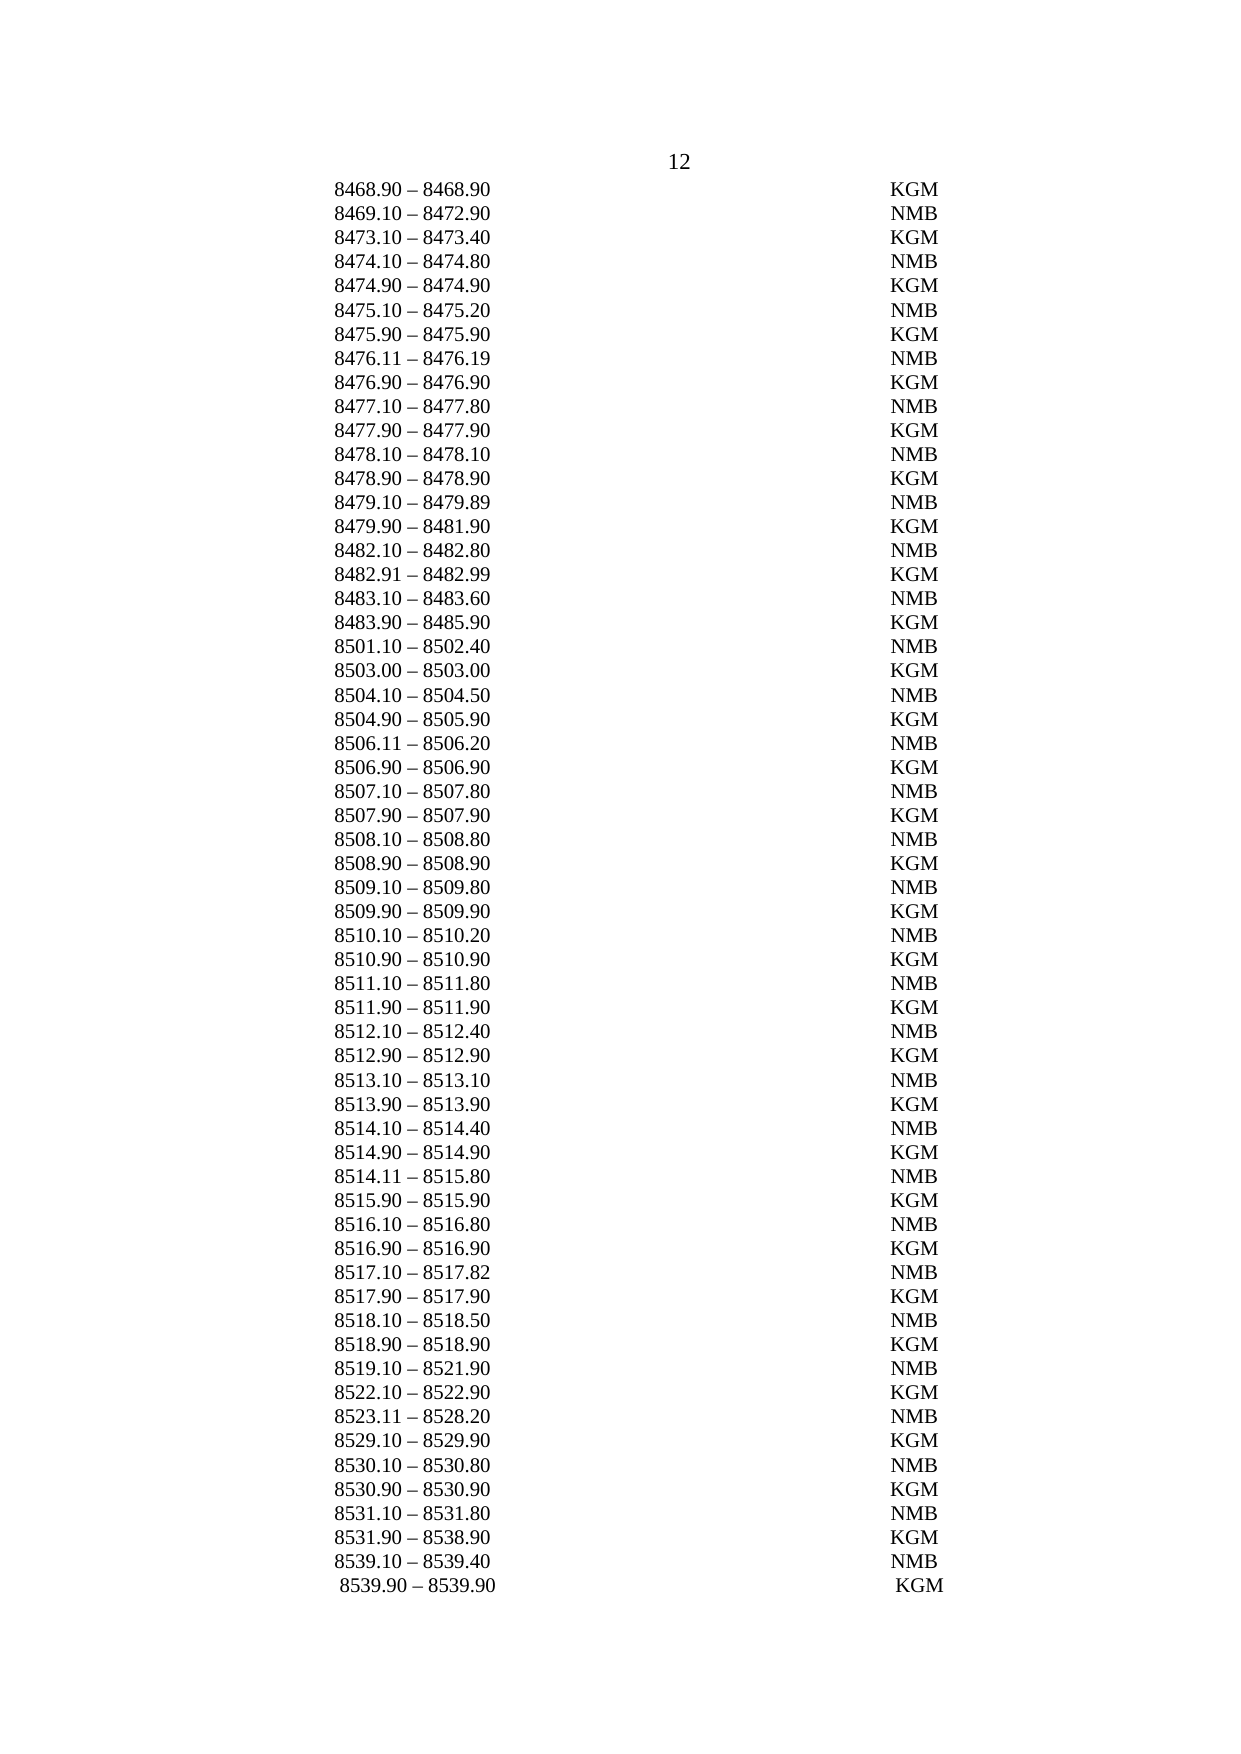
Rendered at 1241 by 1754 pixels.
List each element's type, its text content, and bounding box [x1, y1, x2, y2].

table_cell NMB [647, 394, 1181, 418]
table_cell 8504.10 – 8504.50 [177, 683, 647, 707]
table_cell 8514.11 – 8515.80 [177, 1164, 647, 1188]
table_cell 8510.10 – 8510.20 [177, 923, 647, 947]
table_cell 8504.90 – 8505.90 [177, 707, 647, 731]
table_cell 8516.10 – 8516.80 [177, 1212, 647, 1236]
table_cell 8503.00 – 8503.00 [177, 659, 647, 682]
table_cell KGM [647, 274, 1181, 297]
table_cell NMB [647, 683, 1181, 707]
table_cell NMB [647, 1164, 1181, 1188]
table_cell KGM [647, 1429, 1181, 1452]
table_cell KGM [647, 659, 1181, 682]
table_cell 8474.90 – 8474.90 [177, 274, 647, 297]
table_cell 8482.10 – 8482.80 [177, 538, 647, 562]
table_cell 8506.11 – 8506.20 [177, 731, 647, 755]
table_cell KGM [647, 1380, 1181, 1404]
table_cell 8518.10 – 8518.50 [177, 1308, 647, 1332]
table_cell NMB [647, 201, 1181, 225]
table_cell 8515.90 – 8515.90 [177, 1188, 647, 1212]
table_cell 8530.10 – 8530.80 [177, 1453, 647, 1477]
table_cell KGM [647, 755, 1181, 779]
table_cell 8513.10 – 8513.10 [177, 1068, 647, 1092]
table_cell 8478.10 – 8478.10 [177, 442, 647, 466]
table_cell NMB [647, 538, 1181, 562]
table_cell 8479.10 – 8479.89 [177, 490, 647, 514]
table_cell NMB [647, 1549, 1181, 1573]
table_cell 8477.10 – 8477.80 [177, 394, 647, 418]
table_cell KGM [647, 1044, 1181, 1067]
table_cell 8483.90 – 8485.90 [177, 610, 647, 634]
table_cell KGM [647, 1092, 1181, 1116]
table_cell 8522.10 – 8522.90 [177, 1380, 647, 1404]
table_cell NMB [647, 1116, 1181, 1140]
table_cell 8539.10 – 8539.40 [177, 1549, 647, 1573]
table_cell KGM [647, 418, 1181, 442]
table_cell KGM [647, 610, 1181, 634]
table_cell KGM [647, 466, 1181, 490]
table_cell NMB [647, 1356, 1181, 1380]
table_cell NMB [647, 442, 1181, 466]
table_cell 8517.90 – 8517.90 [177, 1284, 647, 1308]
table_cell 8506.90 – 8506.90 [177, 755, 647, 779]
table_cell 8509.90 – 8509.90 [177, 899, 647, 923]
table_cell KGM [647, 1140, 1181, 1164]
table_cell NMB [647, 923, 1181, 947]
table_cell KGM [647, 707, 1181, 731]
table_cell KGM [647, 803, 1181, 827]
table_cell 8482.91 – 8482.99 [177, 562, 647, 586]
table_cell 8531.10 – 8531.80 [177, 1501, 647, 1525]
table_cell 8514.10 – 8514.40 [177, 1116, 647, 1140]
table_cell 8501.10 – 8502.40 [177, 634, 647, 658]
table_cell KGM [647, 562, 1181, 586]
table_cell KGM [647, 1332, 1181, 1356]
table_cell NMB [647, 346, 1181, 370]
table_cell NMB [647, 634, 1181, 658]
table_cell 8517.10 – 8517.82 [177, 1260, 647, 1284]
table_cell 8539.90 – 8539.90 [177, 1573, 658, 1597]
table_cell 8531.90 – 8538.90 [177, 1525, 647, 1549]
table_cell 8474.10 – 8474.80 [177, 249, 647, 273]
table_cell NMB [647, 1068, 1181, 1092]
table_cell 8516.90 – 8516.90 [177, 1236, 647, 1260]
table_cell KGM [647, 514, 1181, 538]
table_cell 8519.10 – 8521.90 [177, 1356, 647, 1380]
table_cell 8479.90 – 8481.90 [177, 514, 647, 538]
table_cell NMB [647, 1308, 1181, 1332]
table_cell KGM [647, 851, 1181, 875]
table_cell NMB [647, 1501, 1181, 1525]
table_cell KGM [647, 1525, 1181, 1549]
table_cell 8475.10 – 8475.20 [177, 298, 647, 322]
table_cell 8483.10 – 8483.60 [177, 586, 647, 610]
table_cell 8473.10 – 8473.40 [177, 225, 647, 249]
table_cell 8512.10 – 8512.40 [177, 1019, 647, 1043]
table_cell 8478.90 – 8478.90 [177, 466, 647, 490]
table_cell NMB [647, 731, 1181, 755]
table_cell 8507.10 – 8507.80 [177, 779, 647, 803]
table_cell NMB [647, 971, 1181, 995]
table_cell NMB [647, 827, 1181, 851]
table_cell KGM [647, 177, 1181, 201]
table_cell NMB [647, 1453, 1181, 1477]
table_cell KGM [647, 1477, 1181, 1501]
table_cell 8509.10 – 8509.80 [177, 875, 647, 899]
table_cell 8511.90 – 8511.90 [177, 995, 647, 1019]
table_cell 8475.90 – 8475.90 [177, 322, 647, 346]
table_cell NMB [647, 298, 1181, 322]
table_cell 8469.10 – 8472.90 [177, 201, 647, 225]
table_cell 8508.10 – 8508.80 [177, 827, 647, 851]
table_cell 8510.90 – 8510.90 [177, 947, 647, 971]
table_cell NMB [647, 249, 1181, 273]
table_cell KGM [647, 1188, 1181, 1212]
table_cell 8529.10 – 8529.90 [177, 1429, 647, 1452]
table_cell 8523.11 – 8528.20 [177, 1404, 647, 1428]
table_cell NMB [647, 1260, 1181, 1284]
table_cell NMB [647, 875, 1181, 899]
table_cell 8507.90 – 8507.90 [177, 803, 647, 827]
table_cell 8508.90 – 8508.90 [177, 851, 647, 875]
table_cell KGM [647, 1236, 1181, 1260]
table_cell 8512.90 – 8512.90 [177, 1044, 647, 1067]
table_cell KGM [647, 322, 1181, 346]
table_cell KGM [647, 899, 1181, 923]
table_cell KGM [647, 947, 1181, 971]
table_cell NMB [647, 586, 1181, 610]
table_cell 8511.10 – 8511.80 [177, 971, 647, 995]
table_cell 8477.90 – 8477.90 [177, 418, 647, 442]
table_cell KGM [647, 370, 1181, 394]
table_cell NMB [647, 1212, 1181, 1236]
table_cell 8514.90 – 8514.90 [177, 1140, 647, 1164]
table_cell 8476.11 – 8476.19 [177, 346, 647, 370]
table_cell 8476.90 – 8476.90 [177, 370, 647, 394]
table_cell 8513.90 – 8513.90 [177, 1092, 647, 1116]
table_cell KGM [647, 995, 1181, 1019]
table_cell NMB [647, 1019, 1181, 1043]
table_cell 8530.90 – 8530.90 [177, 1477, 647, 1501]
table_cell KGM [647, 225, 1181, 249]
table_cell KGM [647, 1284, 1181, 1308]
table_cell NMB [647, 490, 1181, 514]
table_cell 8468.90 – 8468.90 [177, 177, 647, 201]
table_cell NMB [647, 779, 1181, 803]
table_cell NMB [647, 1404, 1181, 1428]
table_cell KGM [658, 1573, 1181, 1597]
table_cell 8518.90 – 8518.90 [177, 1332, 647, 1356]
